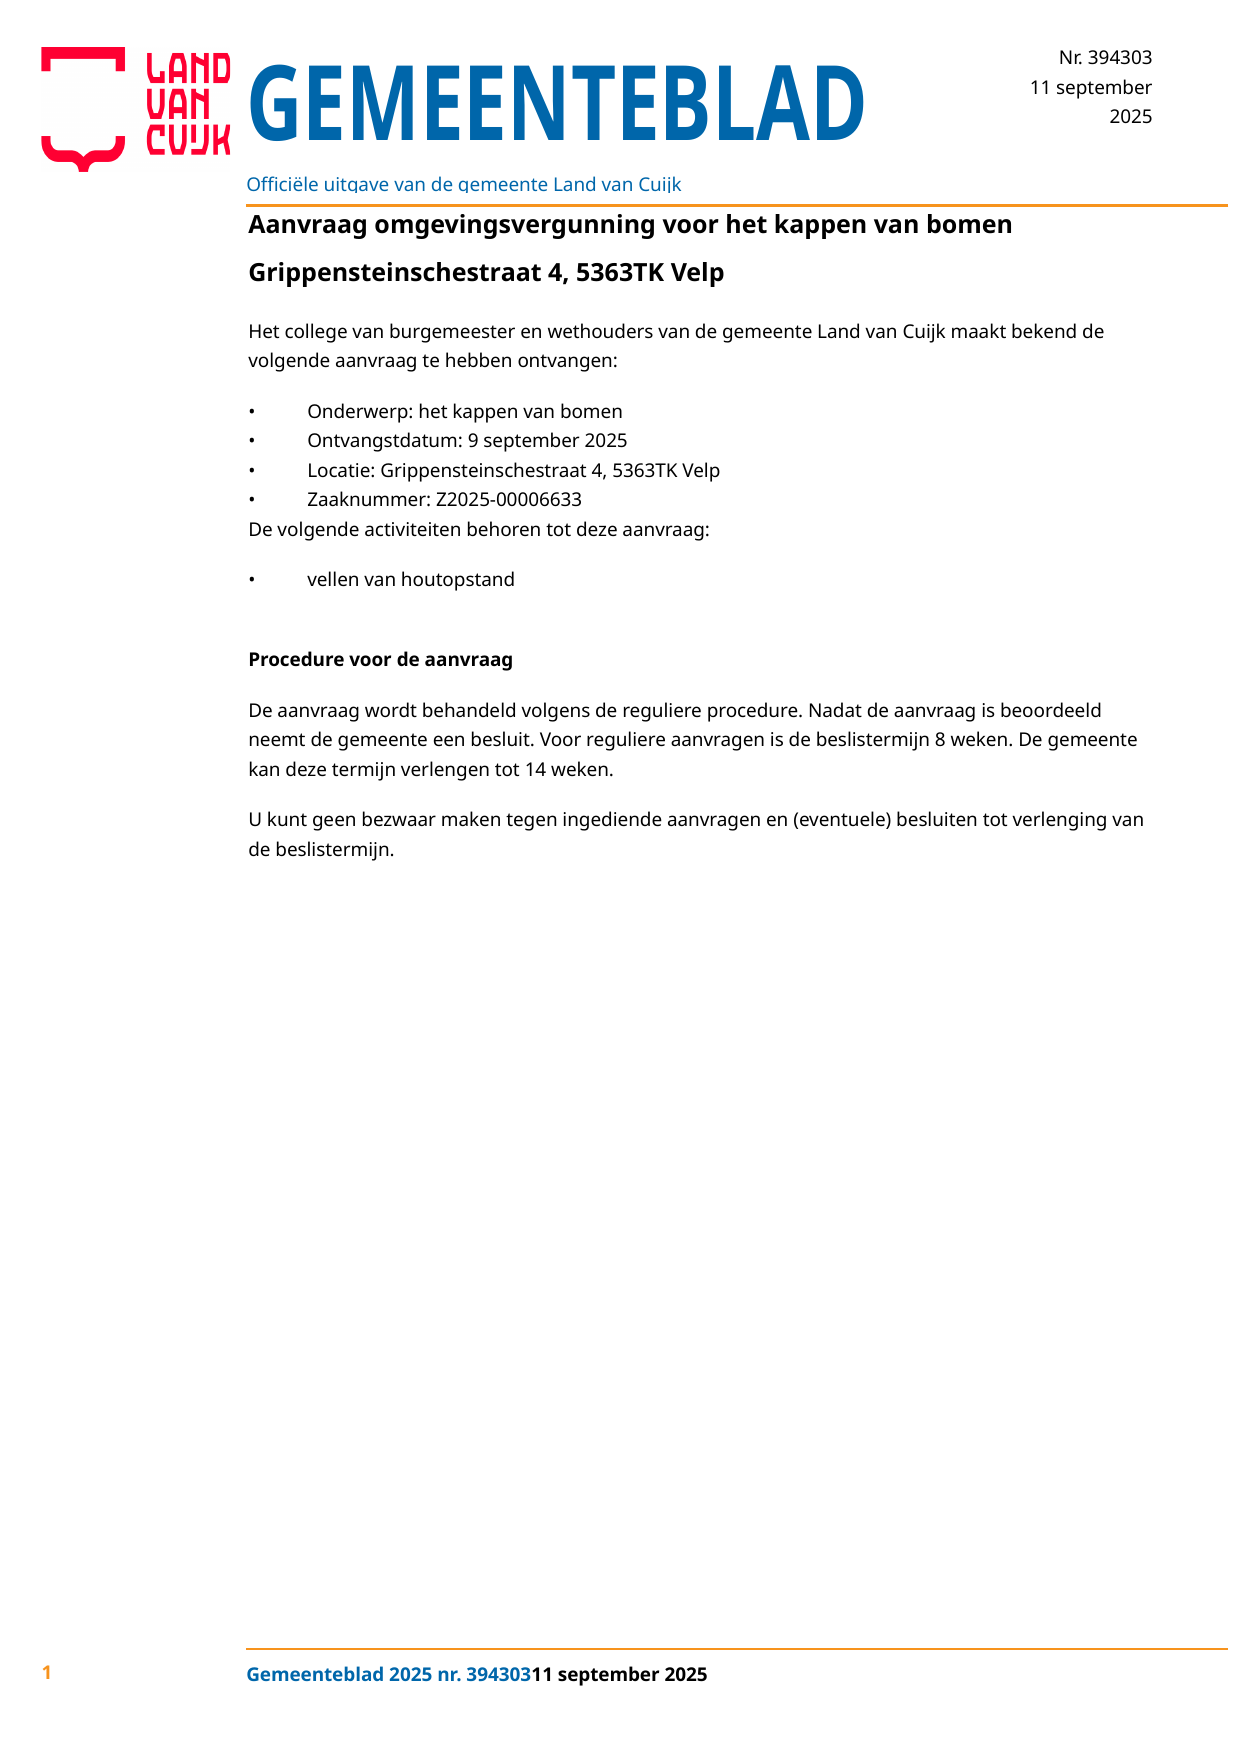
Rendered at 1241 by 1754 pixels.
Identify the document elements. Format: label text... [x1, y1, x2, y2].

text U kunt geen bezwaar maken tegen ingediende aanvragen en (eventuele) besluiten tot verlenging van de beslistermijn. [248, 807, 1152, 862]
picture [41, 47, 231, 172]
text Procedure voor de aanvraag [248, 647, 1152, 672]
text De volgende activiteiten behoren tot deze aanvraag: [248, 516, 1152, 542]
text Aanvraag omgevingsvergunning voor het kappen van bomen Grippensteinschestraat 4, 5363TK Velp [248, 207, 1152, 288]
list Ontvangstdatum: 9 september 2025 [248, 427, 1152, 453]
text De aanvraag wordt behandeld volgens de reguliere procedure. Nadat de aanvraag is beoordeeld neemt de gemeente een besluit. Voor reguliere aanvragen is de beslistermijn 8 weken. De gemeente kan deze termijn verlengen tot 14 weken. [248, 697, 1152, 782]
list Zaaknummer: Z2025-00006633 [248, 487, 1152, 512]
text Het college van burgemeester en wethouders van de gemeente Land van Cuijk maakt bekend de volgende aanvraag te hebben ontvangen: [248, 318, 1152, 373]
list Onderwerp: het kappen van bomen [248, 398, 1152, 424]
list Locatie: Grippensteinschestraat 4, 5363TK Velp [248, 457, 1152, 483]
list vellen van houtopstand [248, 567, 1152, 592]
